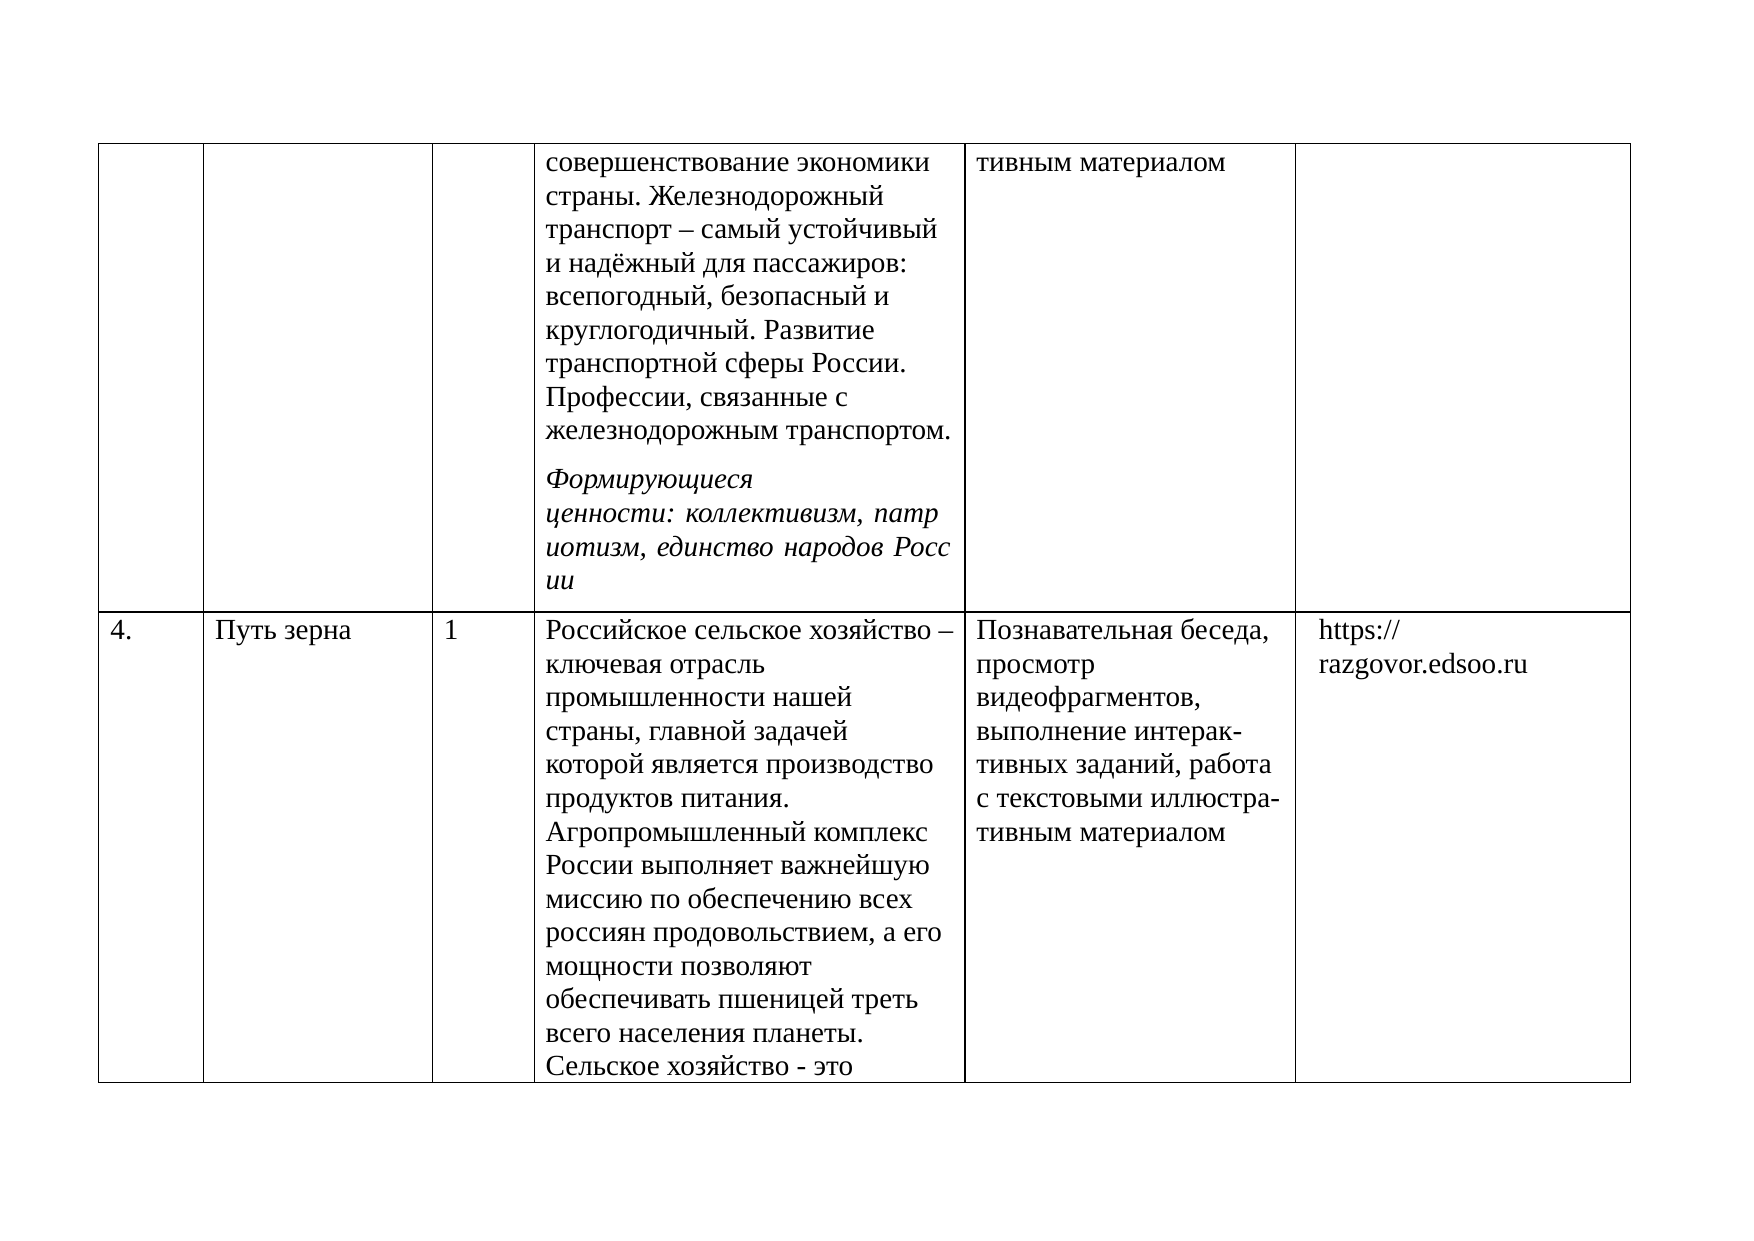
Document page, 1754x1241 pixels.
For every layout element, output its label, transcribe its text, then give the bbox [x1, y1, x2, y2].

table_cell совершенствование экономики страны. Железнодорожный транспорт – самый устойчивый и надёжный для пассажиров: всепогодный, безопасный и круглогодичный. Развитие транспортной сферы России. Профессии, связанные с железнодорожным транспортом. Формирующиеся ценности: коллективизм, патриотизм, единство народов России [535, 144, 964, 611]
table_cell 4. [99, 613, 203, 1082]
table_cell Российское сельское хозяйство – ключевая отрасль промышленности нашей страны, главной задачей которой является производство продуктов питания. Агропромышленный комплекс России выполняет важнейшую миссию по обеспечению всех россиян продовольствием, а его мощности позволяют обеспечивать пшеницей треть всего населения планеты. Сельское хозяйство - это [535, 613, 964, 1082]
table_cell тивным материалом [966, 144, 1295, 611]
table_cell [204, 144, 432, 611]
table_cell Познавательная беседа, просмотр видеофрагментов, выполнение интерак-тивных заданий, работа с текстовыми иллюстра-тивным материалом [966, 613, 1295, 1082]
table_cell 1 [433, 613, 534, 1082]
table_cell [99, 144, 203, 611]
table_cell [1296, 144, 1630, 611]
table_cell [433, 144, 534, 611]
table_cell https://razgovor.edsoo.ru [1296, 613, 1630, 1082]
table_cell Путь зерна [204, 613, 432, 1082]
